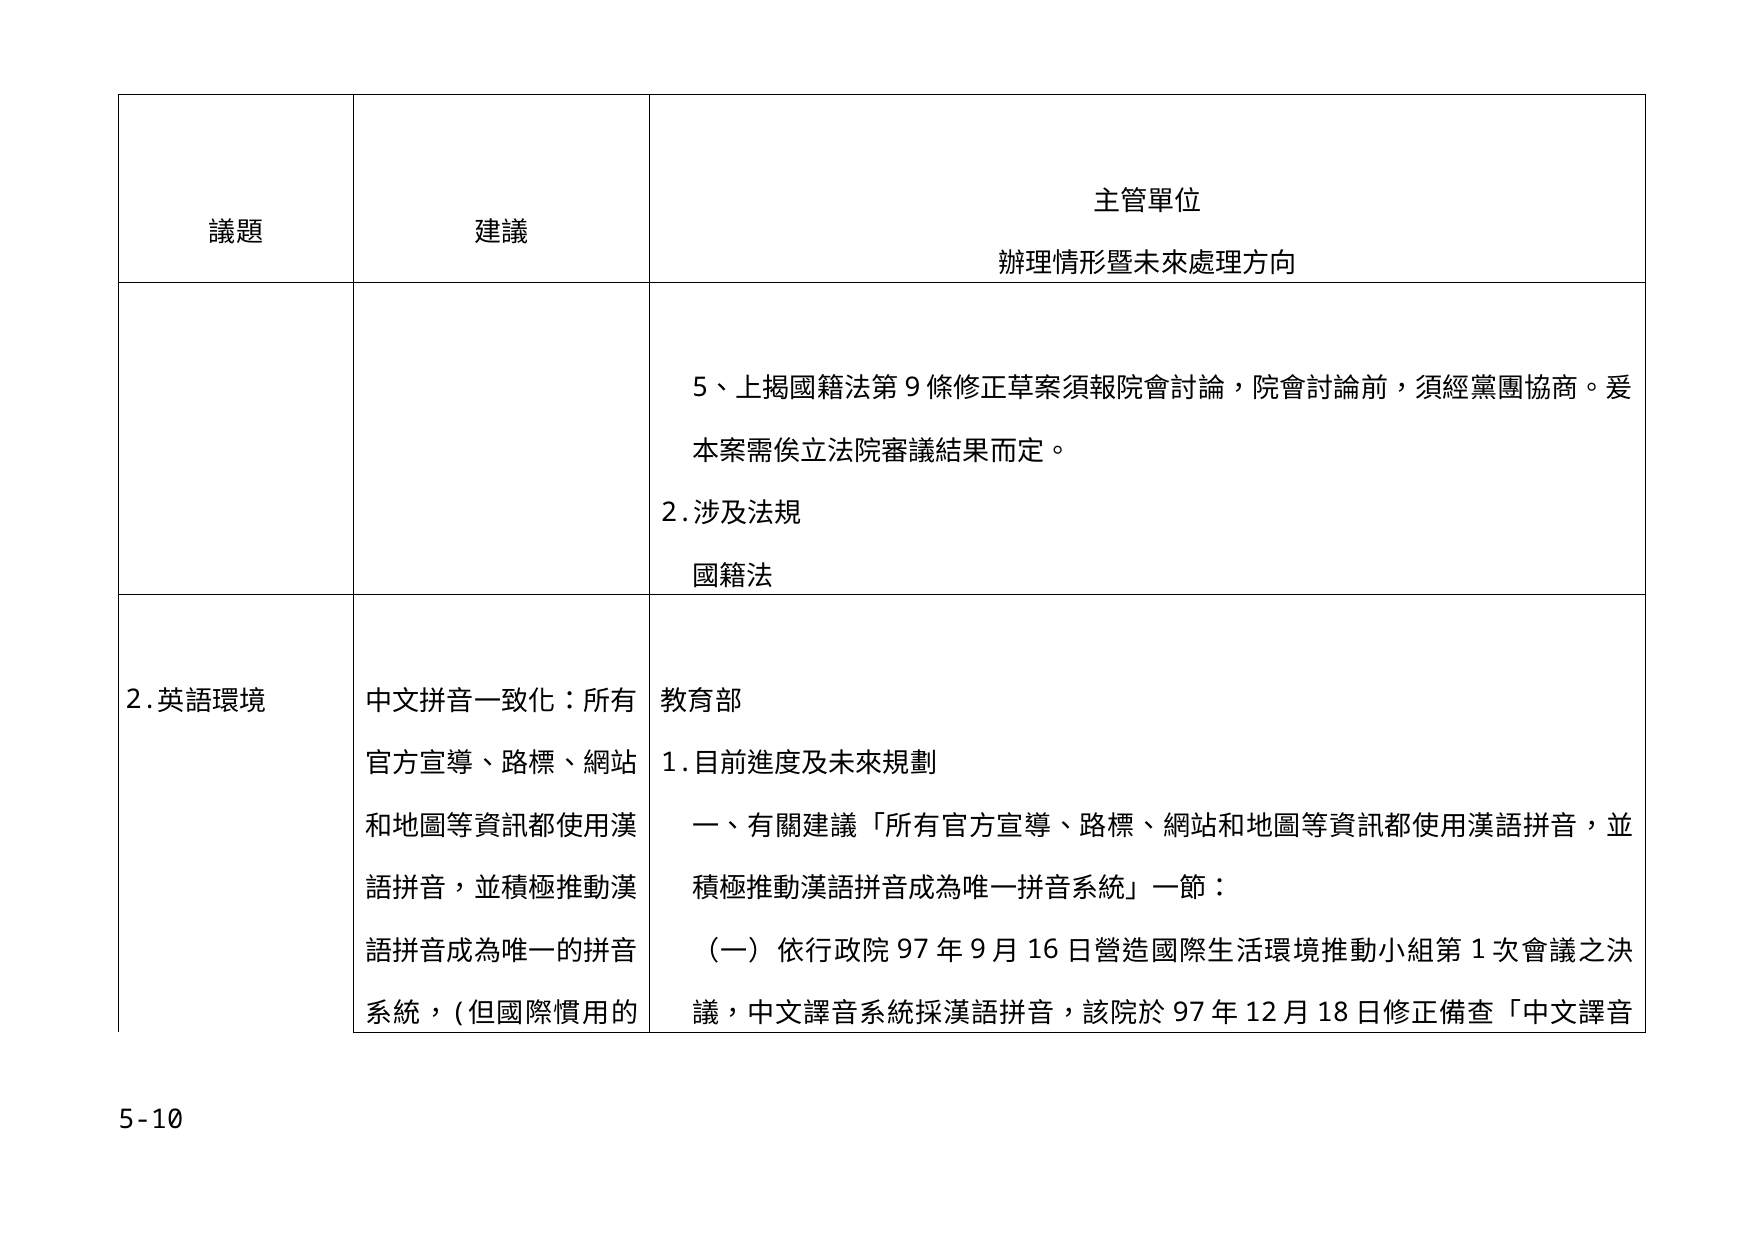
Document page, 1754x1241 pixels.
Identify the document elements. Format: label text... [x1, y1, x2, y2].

table_cell 中文拼音一致化：所有官方宣導、路標、網站和地圖等資訊都使用漢語拼音，並積極推動漢語拼音成為唯一的拼音系統，(但國際慣用的 [354, 595, 649, 1032]
table_cell [354, 283, 649, 594]
table_cell 教育部 1.目前進度及未來規劃 一、有關建議「所有官方宣導、路標、網站和地圖等資訊都使用漢語拼音，並積極推動漢語拼音成為唯一拼音系統」一節： （一）依行政院97年9月16日營造國際生活環境推動小組第1次會議之決議，中文譯音系統採漢語拼音，該院於97年12月18日修正備查「中文譯音 [650, 595, 1645, 1032]
table_header 主管單位 辦理情形暨未來處理方向 [650, 95, 1645, 282]
table_cell 5、上揭國籍法第9條修正草案須報院會討論，院會討論前，須經黨團協商。爰本案需俟立法院審議結果而定。 2.涉及法規 國籍法 [650, 283, 1645, 594]
table_cell 2.英語環境 [119, 595, 353, 1032]
table_header 建議 [354, 95, 649, 282]
table_header 議題 [119, 95, 353, 282]
table_cell [119, 283, 353, 594]
